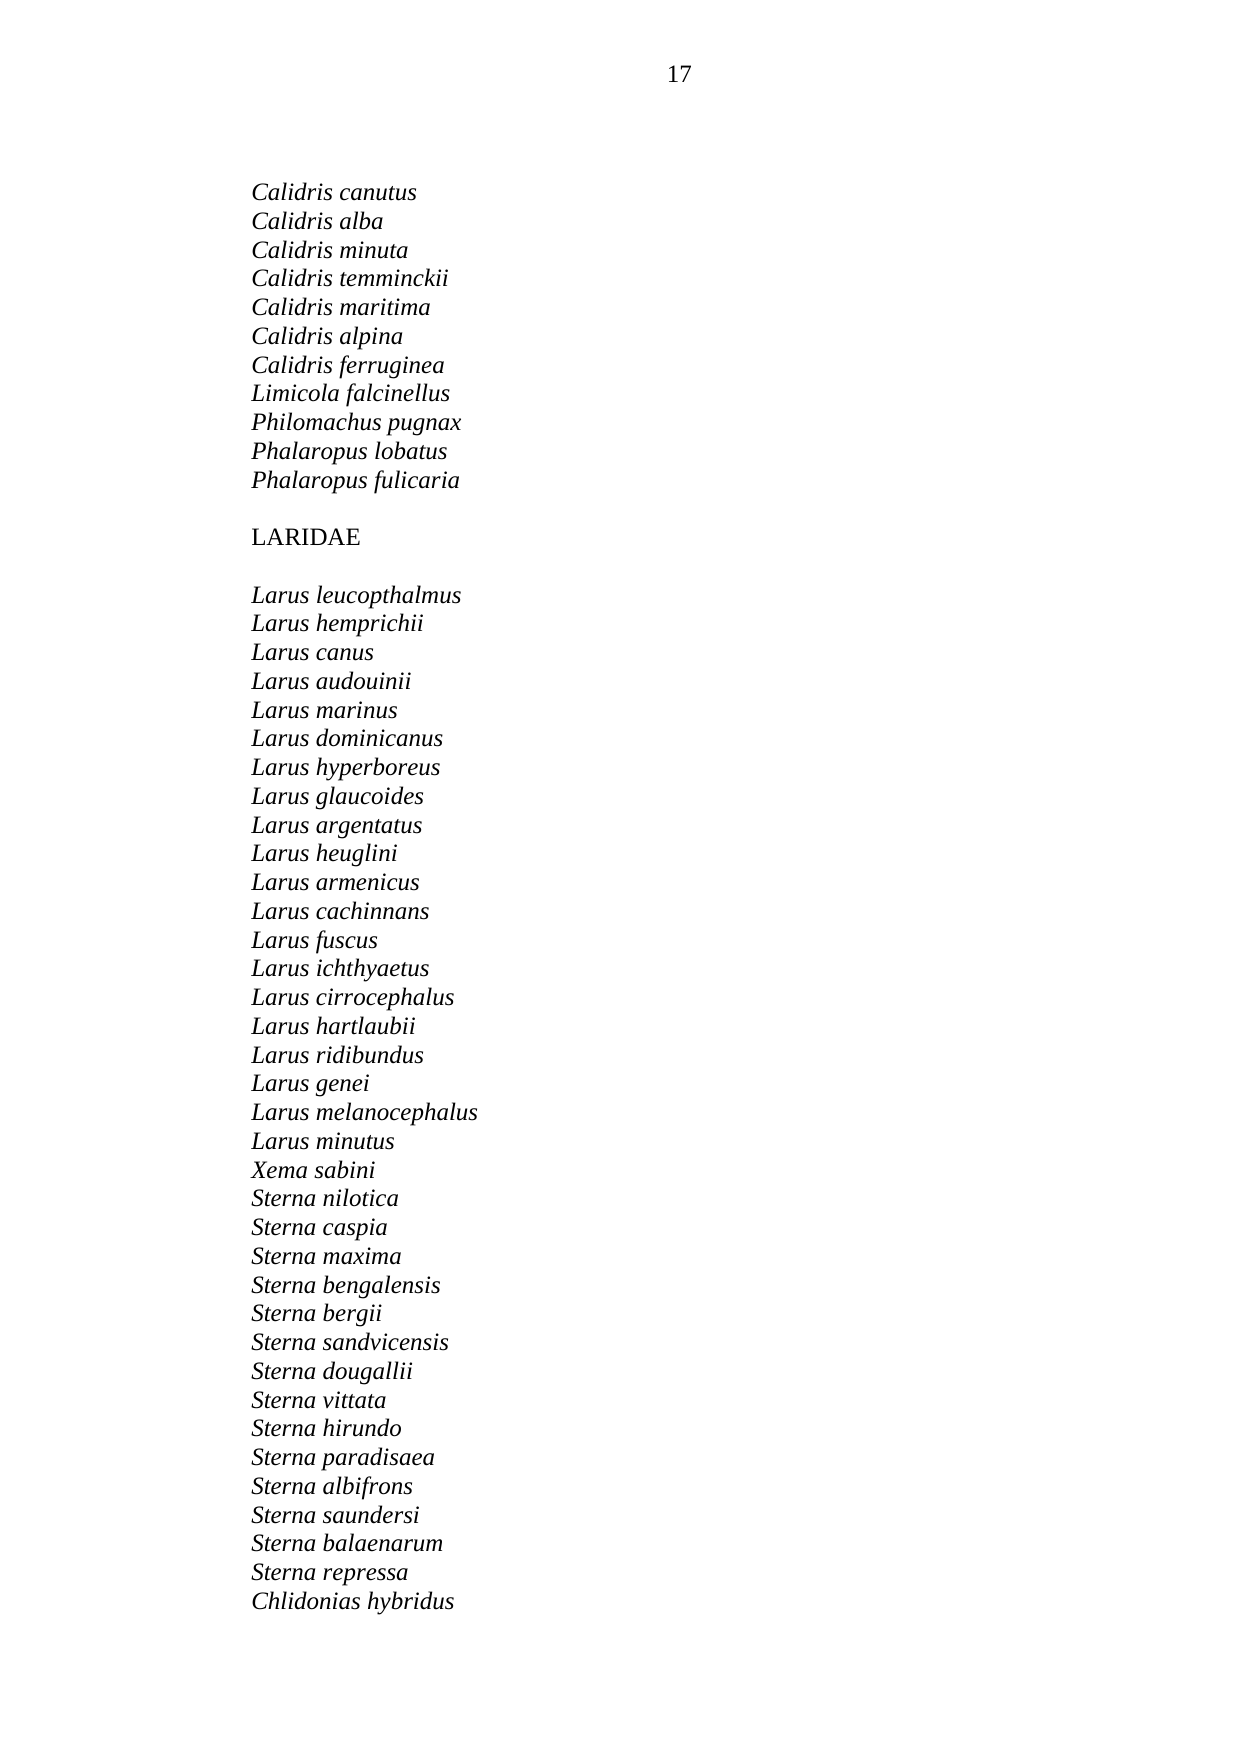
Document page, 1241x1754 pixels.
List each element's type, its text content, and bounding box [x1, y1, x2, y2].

text Larus genei [177, 1068, 1181, 1097]
text Sterna repressa [177, 1557, 1181, 1586]
text Larus hemprichii [177, 608, 1181, 637]
text Larus cachinnans [177, 896, 1181, 925]
text Sterna nilotica [177, 1183, 1181, 1212]
text Larus marinus [177, 695, 1181, 723]
text Sterna maxima [177, 1241, 1181, 1270]
text Phalaropus fulicaria [177, 465, 1181, 493]
text Larus glaucoides [177, 781, 1181, 810]
text Philomachus pugnax [177, 407, 1181, 436]
text Larus hartlaubii [177, 1011, 1181, 1040]
text Larus canus [177, 637, 1181, 666]
text Sterna paradisaea [177, 1442, 1181, 1471]
text Sterna vittata [177, 1385, 1181, 1413]
text Sterna sandvicensis [177, 1327, 1181, 1356]
text Larus ichthyaetus [177, 953, 1181, 982]
text Larus minutus [177, 1126, 1181, 1155]
text Larus audouinii [177, 666, 1181, 695]
text Calidris temminckii [177, 263, 1181, 292]
text Larus dominicanus [177, 723, 1181, 752]
text Larus melanocephalus [177, 1097, 1181, 1126]
text Sterna hirundo [177, 1413, 1181, 1442]
text Larus leucopthalmus [177, 580, 1181, 608]
text Larus ridibundus [177, 1040, 1181, 1068]
text Calidris alba [177, 206, 1181, 235]
text LARIDAE [177, 522, 1181, 551]
text Larus fuscus [177, 925, 1181, 953]
text Sterna albifrons [177, 1471, 1181, 1500]
text Calidris alpina [177, 321, 1181, 350]
text Sterna caspia [177, 1212, 1181, 1241]
text Sterna bergii [177, 1298, 1181, 1327]
text Calidris canutus [177, 177, 1181, 206]
text Sterna dougallii [177, 1356, 1181, 1385]
text Larus cirrocephalus [177, 982, 1181, 1011]
text Larus armenicus [177, 867, 1181, 896]
text Phalaropus lobatus [177, 436, 1181, 465]
text Sterna bengalensis [177, 1270, 1181, 1298]
text Calidris minuta [177, 235, 1181, 263]
text Calidris maritima [177, 292, 1181, 321]
text Chlidonias hybridus [177, 1586, 1181, 1615]
text Calidris ferruginea [177, 350, 1181, 378]
text Sterna saundersi [177, 1500, 1181, 1528]
text Limicola falcinellus [177, 378, 1181, 407]
text Larus heuglini [177, 838, 1181, 867]
text Sterna balaenarum [177, 1528, 1181, 1557]
text Larus hyperboreus [177, 752, 1181, 781]
text Larus argentatus [177, 810, 1181, 838]
text Xema sabini [177, 1155, 1181, 1183]
